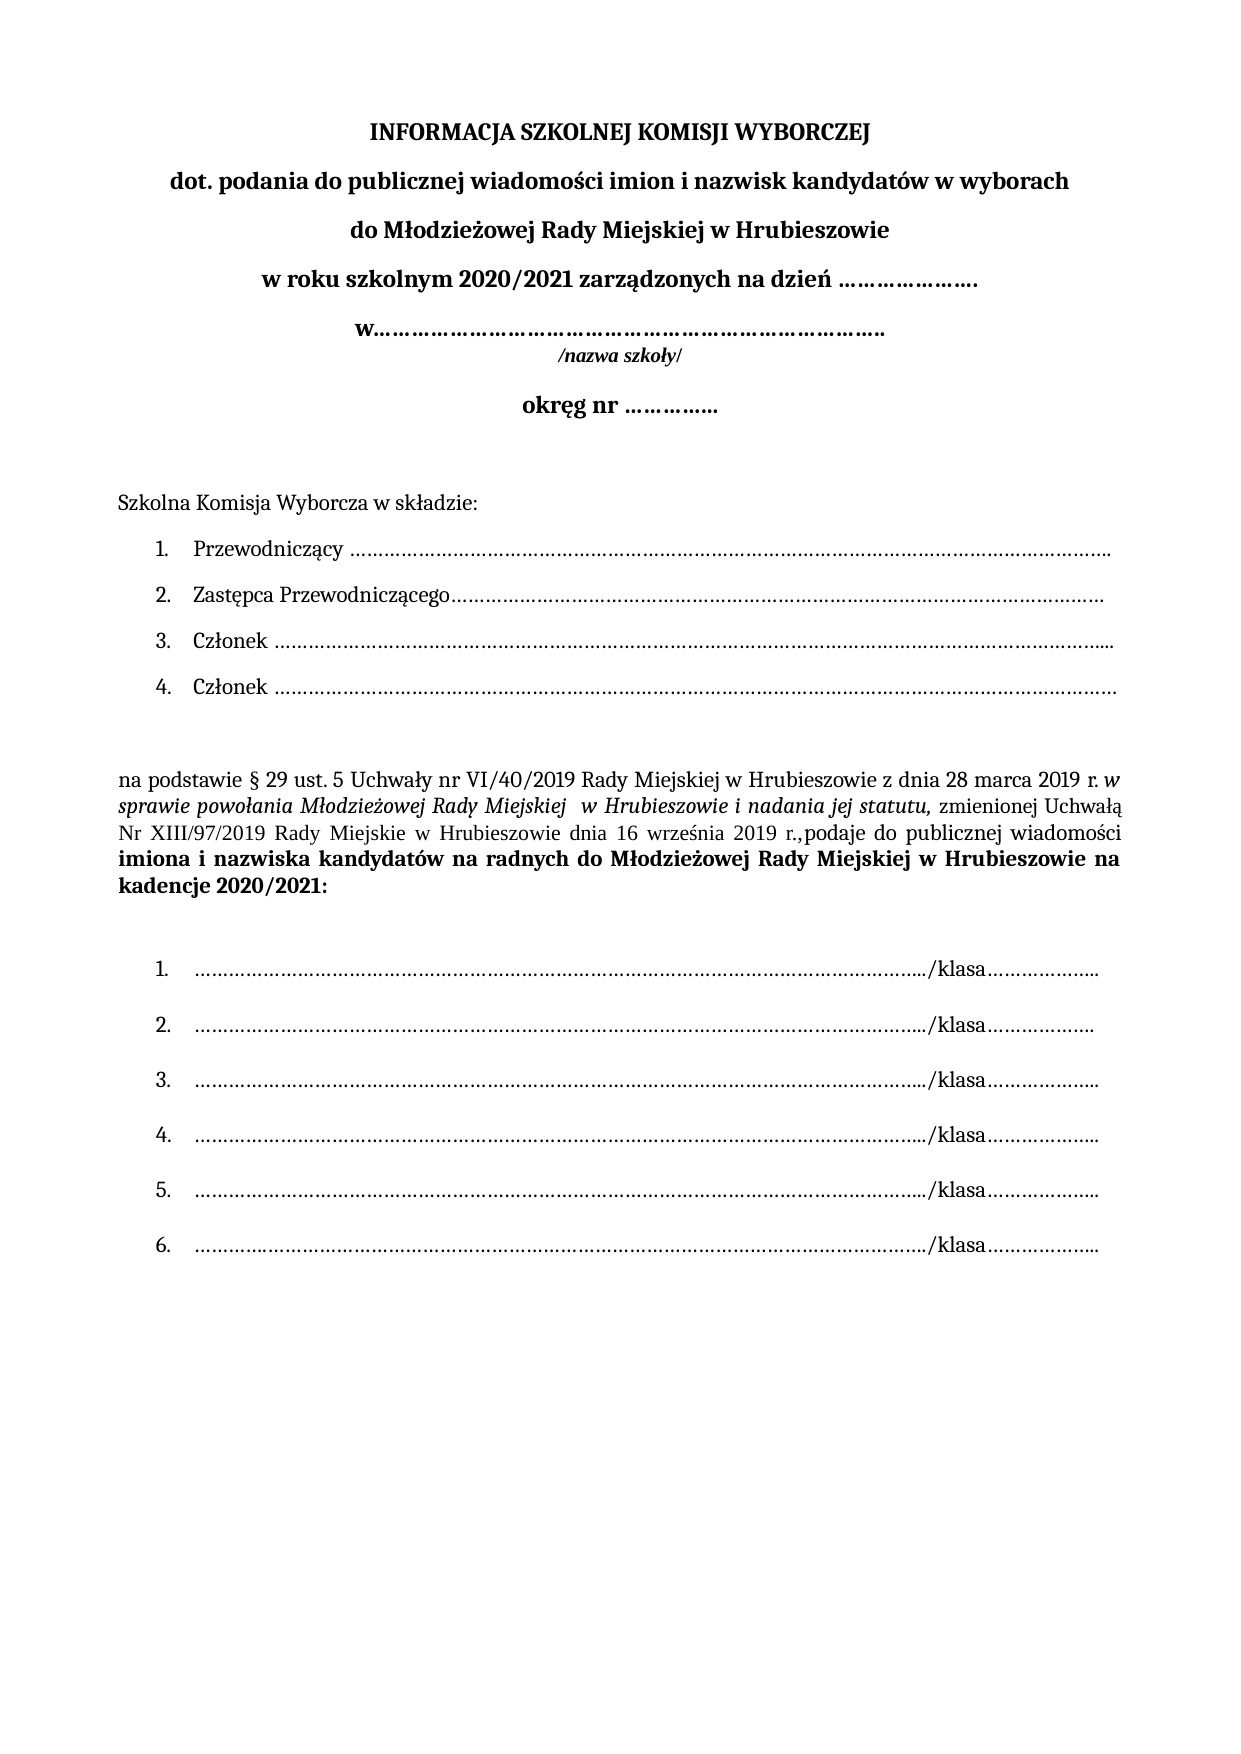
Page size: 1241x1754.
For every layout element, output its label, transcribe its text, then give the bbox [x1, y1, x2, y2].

list ………………………………………………………………………………………………………………../klasa……………….. [156, 956, 1122, 983]
text Szkolna Komisja Wyborcza w składzie: [118, 489, 1122, 516]
list Przewodniczący ……………………………………………………………………………………………………………………. [156, 536, 1122, 562]
text dot. podania do publicznej wiadomości imion i nazwisk kandydatów w wyborach [118, 167, 1122, 196]
text do Młodzieżowej Rady Miejskiej w Hrubieszowie [118, 216, 1122, 245]
text na podstawie § 29 ust. 5 Uchwały nr VI/40/2019 Rady Miejskiej w Hrubieszowie z dnia 28 marca 2019 r. w sprawie powołania Młodzieżowej Rady Miejskiej w Hrubieszowie i nadania jej statutu, zmienionej Uchwałą Nr XIII/97/2019 Rady Miejskie w Hrubieszowie dnia 16 września 2019 r.,podaje do publicznej wiadomości imiona i nazwiska kandydatów na radnych do Młodzieżowej Rady Miejskiej w Hrubieszowie na kadencje 2020/2021: [118, 766, 1122, 899]
list ………….……………………………………………………………………………………………………./klasa……………….. [156, 1232, 1122, 1258]
list Członek ………………………………………………………………………………………………………………………………... [156, 628, 1122, 654]
list ………………………………………………………………………………………………………………../klasa……………….. [156, 1177, 1122, 1203]
text w…………………………………………………………………….. [118, 314, 1122, 343]
list ………………………………………………………………………………………………………………../klasa……………….. [156, 1122, 1122, 1148]
text w roku szkolnym 2020/2021 zarządzonych na dzień …………………. [118, 265, 1122, 294]
list ………………………………………………………………………………………………………………../klasa………………. [156, 1011, 1122, 1038]
text INFORMACJA SZKOLNEJ KOMISJI WYBORCZEJ [118, 118, 1122, 147]
text okręg nr …………... [118, 391, 1122, 420]
list Członek ………………………………………………………………………………………………………………………………… [156, 674, 1122, 700]
list Zastępca Przewodniczącego…………………………………………………………………………………………………… [156, 582, 1122, 608]
list ………………………………………………………………………………………………………………../klasa……………….. [156, 1066, 1122, 1093]
text /nazwa szkoły/ [118, 343, 1122, 367]
